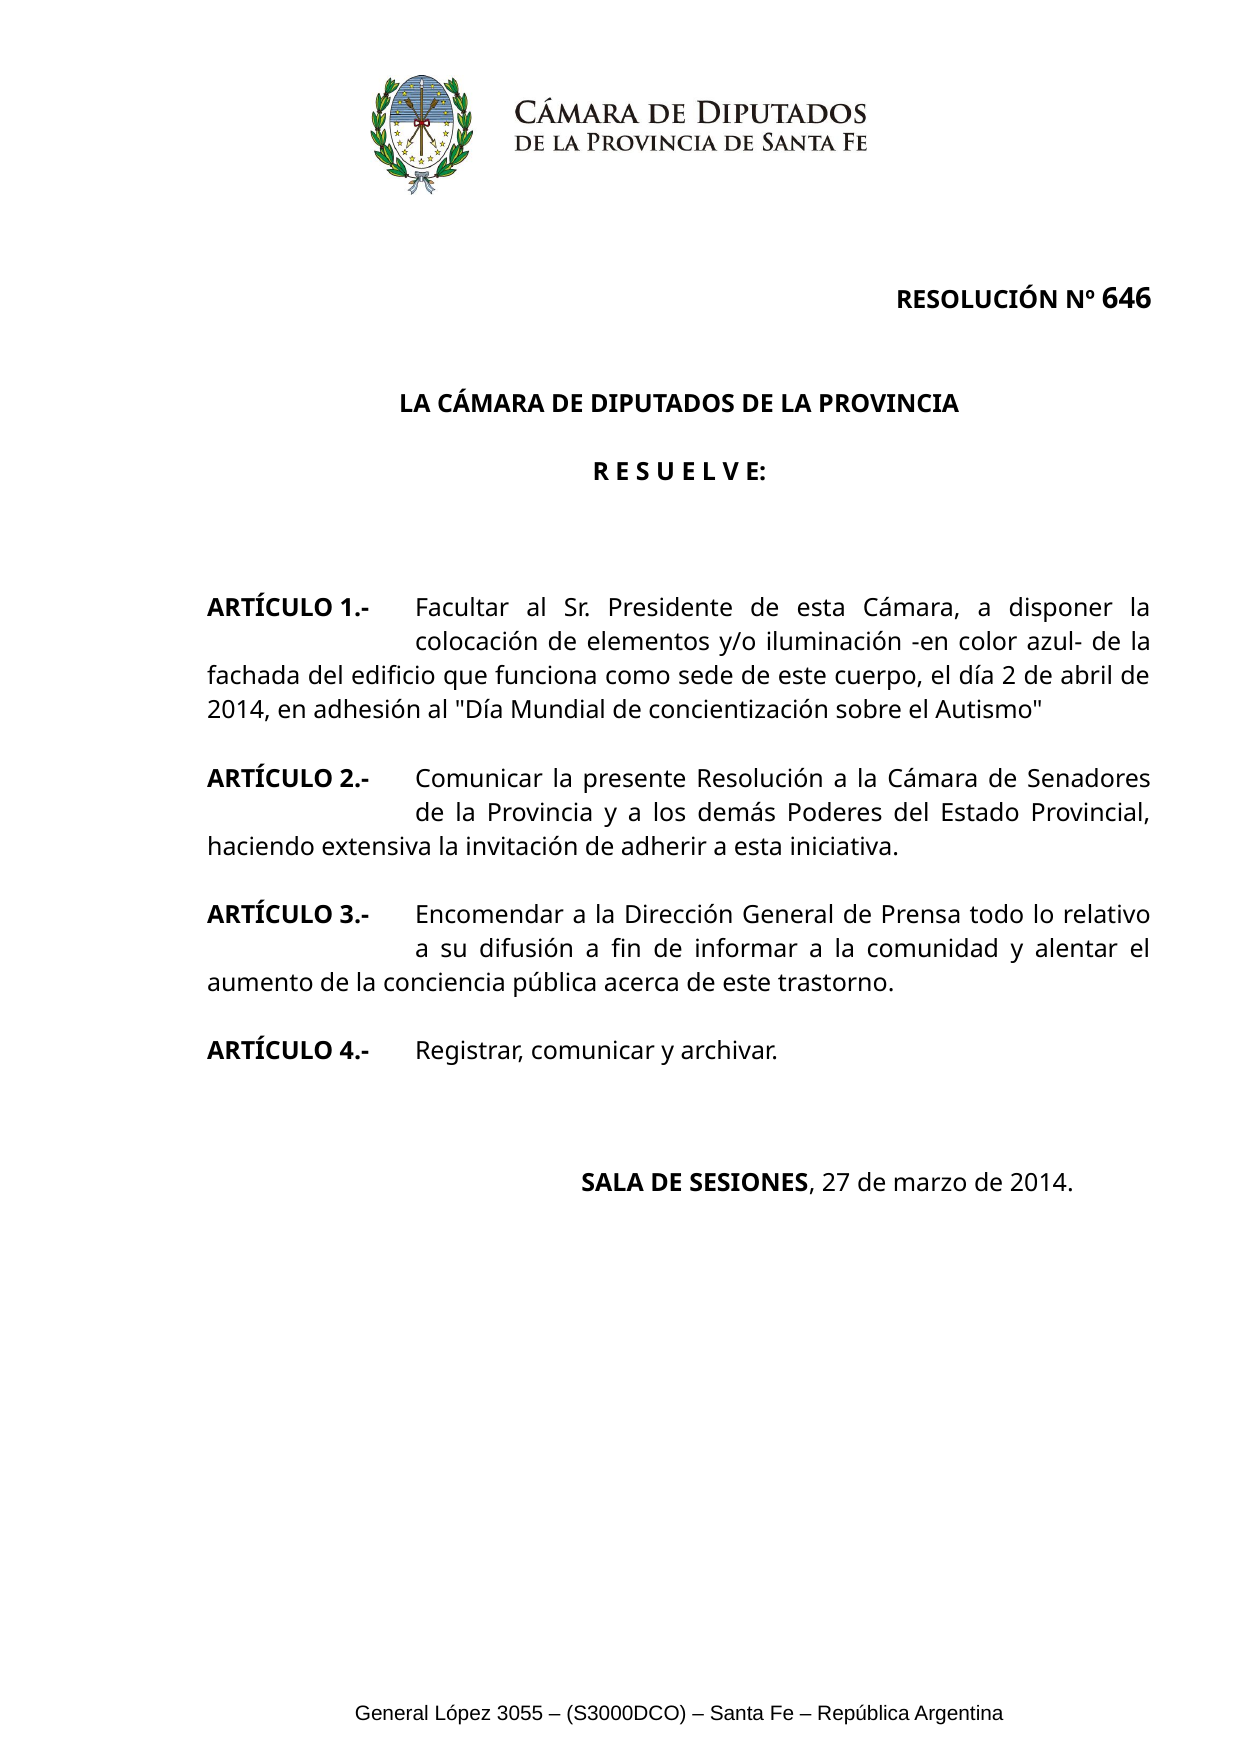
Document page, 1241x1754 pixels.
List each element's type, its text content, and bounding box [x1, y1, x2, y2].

text RESOLUCIÓN Nº 646 [207, 278, 1152, 317]
text LA CÁMARA DE DIPUTADOS DE LA PROVINCIA [207, 386, 1152, 419]
text Facultar al Sr. Presidente de esta Cámara, a disponer la colocación de elementos y/o iluminación -en color azul- de la fachada del ediﬁcio que funciona como sede de este cuerpo, el día 2 de abril de 2014, en adhesión al "Día Mundial de concientización sobre el Autismo" [207, 590, 1152, 726]
table_header ARTÍCULO 3.- [207, 896, 415, 947]
text Registrar, comunicar y archivar. [415, 1033, 1152, 1067]
table_header ARTÍCULO 4.- [207, 1033, 415, 1083]
text Encomendar a la Dirección General de Prensa todo lo relativo a su difusión a fin de informar a la comunidad y alentar el aumento de la conciencia pública acerca de este trastorno. [207, 896, 1152, 999]
table_header ARTÍCULO 2.- [207, 760, 415, 810]
text SALA DE SESIONES, 27 de marzo de 2014. [502, 1164, 1152, 1198]
text Comunicar la presente Resolución a la Cámara de Senadores de la Provincia y a los demás Poderes del Estado Provincial, haciendo extensiva la invitación de adherir a esta iniciativa. [207, 760, 1152, 862]
table_header ARTÍCULO 1.- [207, 590, 415, 640]
text R E S U E L V E: [207, 454, 1152, 488]
picture [370, 75, 867, 199]
